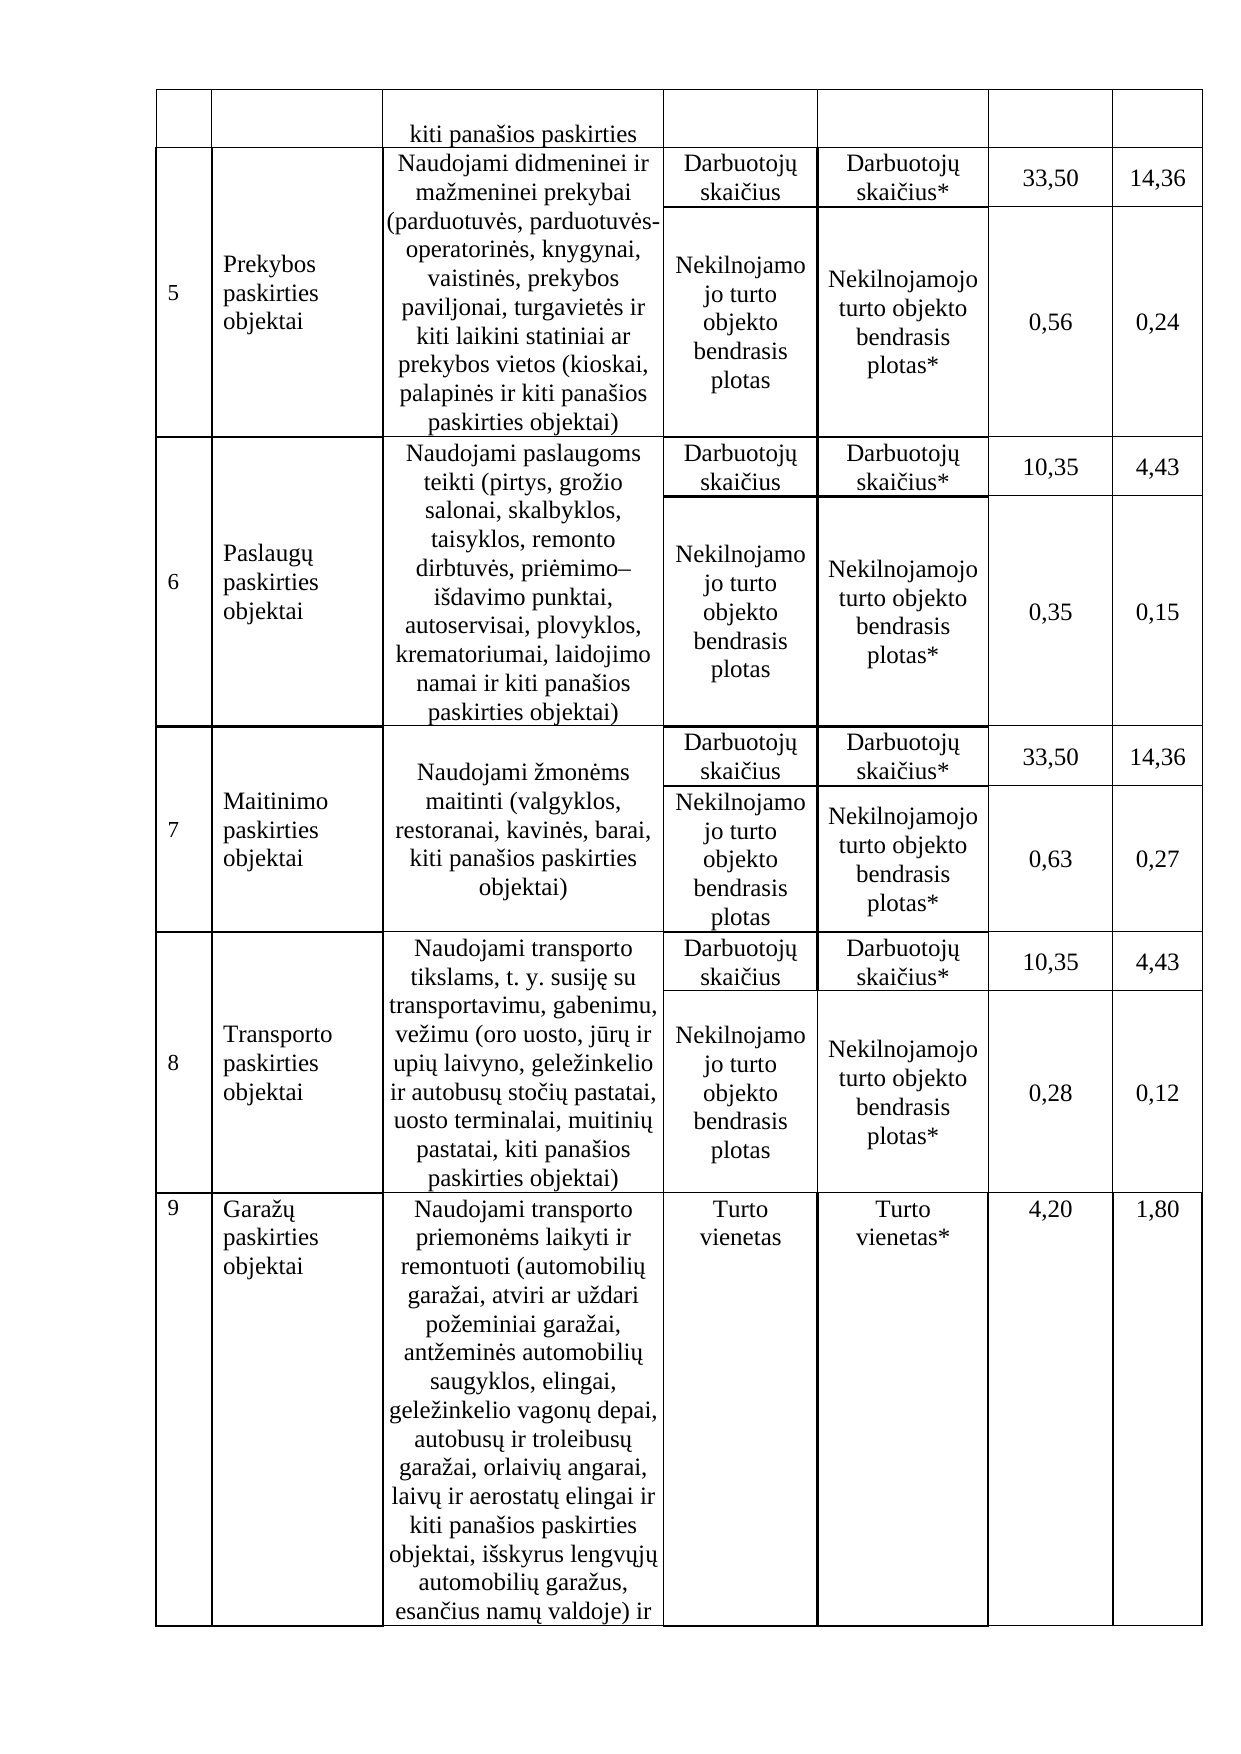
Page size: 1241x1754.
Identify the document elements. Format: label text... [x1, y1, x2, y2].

table_cell Naudojami paslaugoms teikti (pirtys, grožio salonai, skalbyklos, taisyklos, remonto dirbtuvės, priėmimo–išdavimo punktai, autoservisai, plovyklos, krematoriumai, laidojimo namai ir kiti panašios paskirties objektai) [384, 437, 663, 725]
table_cell 4,43 [1113, 932, 1202, 990]
table_cell 0,27 [1113, 786, 1202, 931]
table_cell 4,43 [1113, 437, 1202, 495]
table_cell 7 [157, 728, 211, 931]
table_cell Darbuotojų skaičius* [819, 438, 988, 495]
table_cell 33,50 [989, 726, 1112, 785]
table_cell 0,24 [1113, 207, 1202, 436]
table_cell 0,56 [989, 207, 1112, 436]
table_cell Naudojami transporto tikslams, t. y. susiję su transportavimu, gabenimu, vežimu (oro uosto, jūrų ir upių laivyno, geležinkelio ir autobusų stočių pastatai, uosto terminalai, muitinių pastatai, kiti panašios paskirties objektai) [384, 932, 663, 1192]
table_cell 4,20 [989, 1193, 1112, 1625]
table_cell 0,15 [1113, 496, 1202, 725]
table_cell 33,50 [989, 148, 1112, 206]
table_cell Nekilnojamojo turto objekto bendrasis plotas [664, 991, 817, 1192]
table_cell Naudojami didmeninei ir mažmeninei prekybai (parduotuvės, parduotuvės-operatorinės, knygynai, vaistinės, prekybos paviljonai, turgavietės ir kiti laikini statiniai ar prekybos vietos (kioskai, palapinės ir kiti panašios paskirties objektai) [384, 148, 663, 436]
table_cell 1,80 [1114, 1193, 1201, 1625]
table_cell Nekilnojamojo turto objekto bendrasis plotas [664, 208, 816, 436]
table_cell 0,35 [989, 496, 1112, 725]
table_cell Maitinimo paskirties objektai [213, 728, 382, 931]
table_cell 14,36 [1113, 148, 1202, 206]
table_cell Garažų paskirties objektai [213, 1194, 382, 1625]
table_cell Darbuotojų skaičius [664, 438, 816, 495]
table_cell 0,28 [989, 991, 1112, 1192]
table_cell Nekilnojamojo turto objekto bendrasis plotas* [819, 498, 988, 725]
table_cell Darbuotojų skaičius [664, 728, 816, 785]
table_cell [664, 90, 817, 147]
table_cell Darbuotojų skaičius* [819, 728, 988, 785]
table_cell Prekybos paskirties objektai [213, 148, 382, 436]
table_cell 10,35 [989, 437, 1112, 495]
table_cell Nekilnojamojo turto objekto bendrasis plotas* [819, 787, 988, 931]
table_cell Nekilnojamojo turto objekto bendrasis plotas [664, 787, 816, 931]
table_cell Nekilnojamojo turto objekto bendrasis plotas* [819, 208, 988, 436]
table_cell Turto vienetas [664, 1193, 816, 1625]
table_cell Nekilnojamojo turto objekto bendrasis plotas [664, 498, 816, 725]
table_cell [157, 90, 211, 147]
table_cell [989, 90, 1112, 147]
table_cell [212, 90, 382, 147]
table_cell 9 [157, 1194, 211, 1625]
table_cell Darbuotojų skaičius* [819, 933, 988, 990]
table_cell 14,36 [1113, 726, 1202, 785]
table_cell Paslaugų paskirties objektai [213, 438, 382, 725]
table_cell 0,12 [1113, 991, 1202, 1192]
table_cell Transporto paskirties objektai [213, 933, 382, 1192]
table_cell Darbuotojų skaičius* [819, 148, 988, 206]
table_cell [1113, 90, 1202, 147]
table_cell 8 [157, 933, 211, 1192]
table_cell Turto vienetas* [819, 1193, 987, 1625]
table_cell Darbuotojų skaičius [664, 148, 816, 206]
table_cell Naudojami transporto priemonėms laikyti ir remontuoti (automobilių garažai, atviri ar uždari požeminiai garažai, antžeminės automobilių saugyklos, elingai, geležinkelio vagonų depai, autobusų ir troleibusų garažai, orlaivių angarai, laivų ir aerostatų elingai ir kiti panašios paskirties objektai, išskyrus lengvųjų automobilių garažus, esančius namų valdoje) ir [384, 1193, 663, 1625]
table_cell Naudojami administraciniams tikslams (bankai, paštas, valstybės ir savivaldybės įstaigos, ambasados, teismai, kiti įmonių, įstaigų ir organizacijų administraciniai pastatai arba kitos paskirties pastatų dalis, naudojama administracinei veiklai, ir kiti panašios paskirties objektai) [383, 90, 663, 147]
table_cell 10,35 [989, 932, 1112, 990]
table_cell Naudojami žmonėms maitinti (valgyklos, restoranai, kavinės, barai, kiti panašios paskirties objektai) [384, 726, 663, 931]
table_cell 0,63 [989, 786, 1112, 931]
table_cell Nekilnojamojo turto objekto bendrasis plotas* [818, 991, 988, 1192]
table_cell [818, 90, 988, 147]
table_cell 5 [157, 148, 211, 436]
table_cell 6 [157, 438, 211, 725]
table_cell Darbuotojų skaičius [664, 933, 816, 990]
